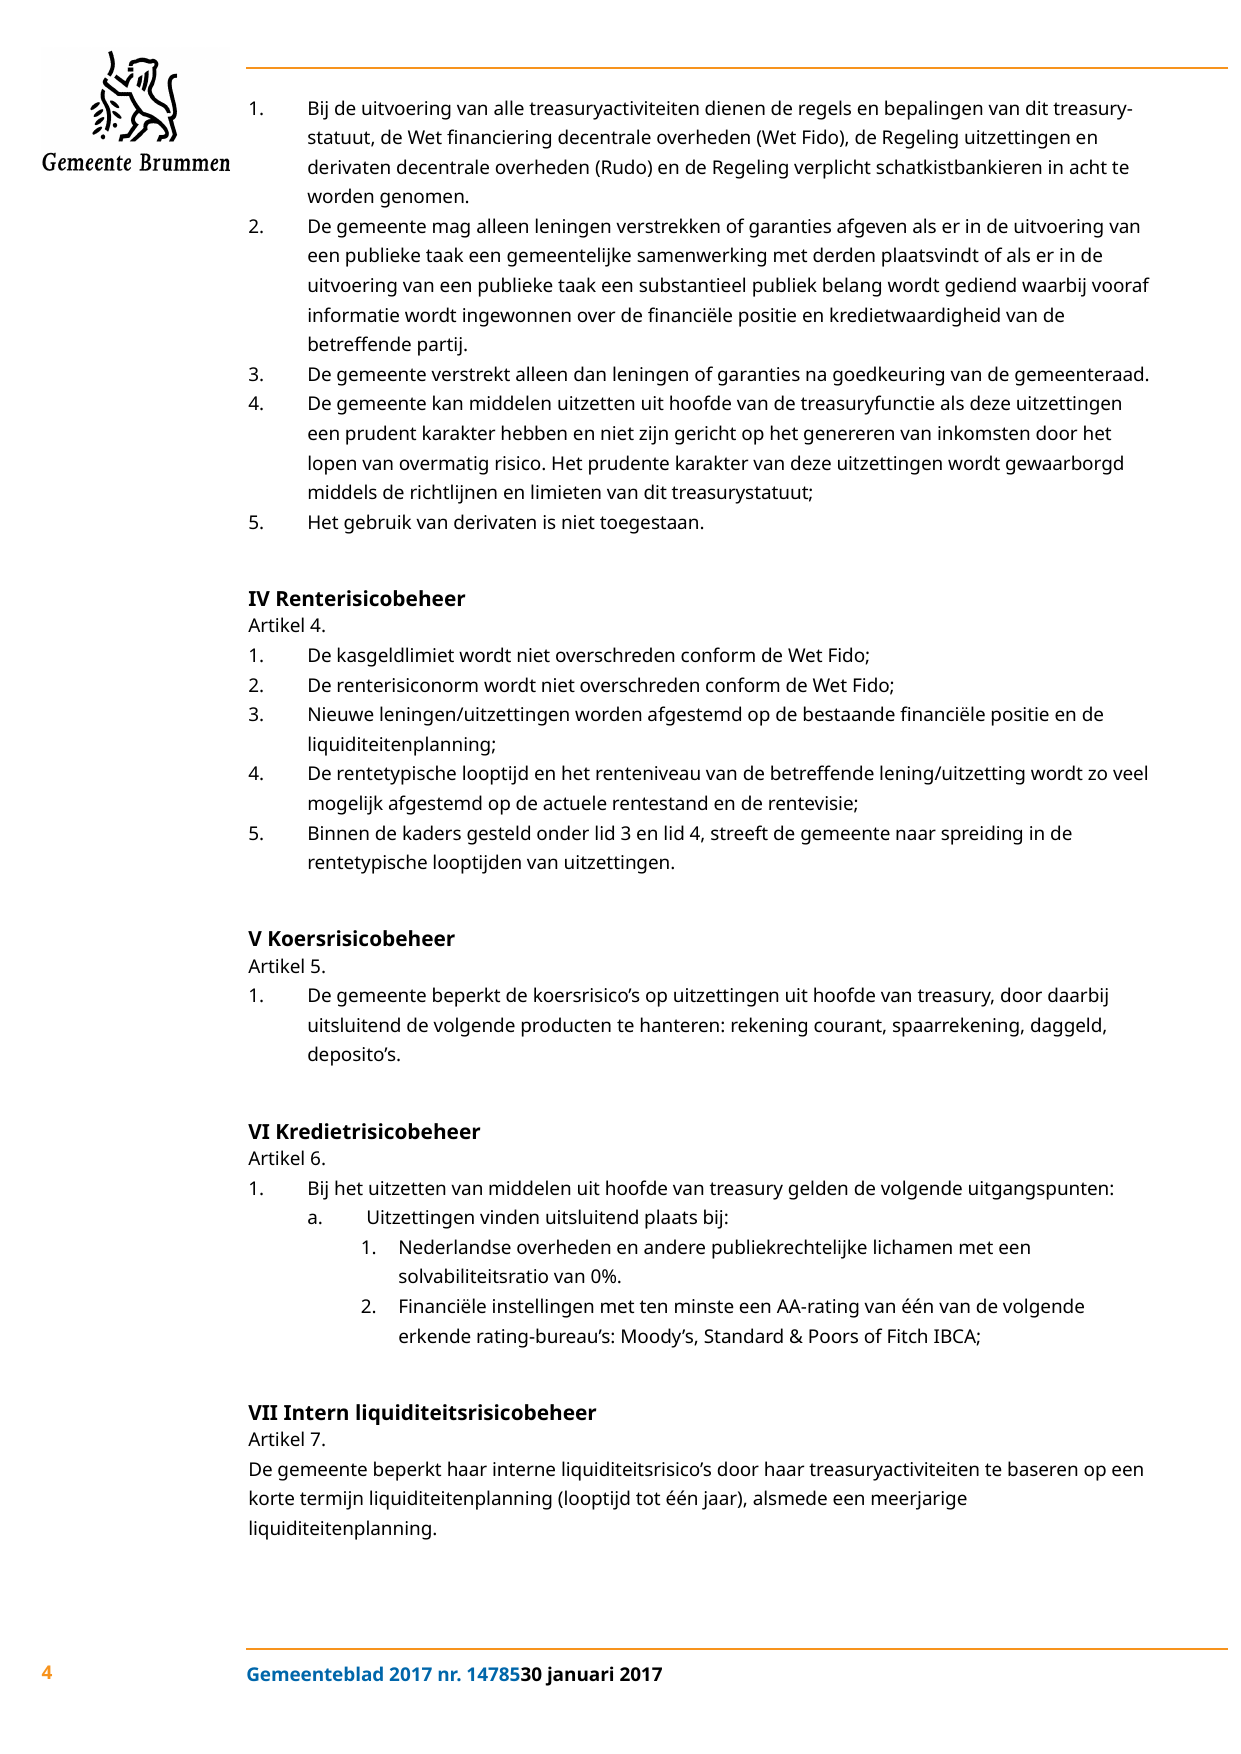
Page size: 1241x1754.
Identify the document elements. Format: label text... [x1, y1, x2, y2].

list De gemeente beperkt de koersrisico’s op uitzettingen uit hoofde van treasury, door daarbij uitsluitend de volgende producten te hanteren: rekening courant, spaarrekening, daggeld, deposito’s. [248, 982, 1152, 1067]
list De kasgeldlimiet wordt niet overschreden conform de Wet Fido; [248, 642, 1152, 668]
list Bij het uitzetten van middelen uit hoofde van treasury gelden de volgende uitgangspunten: [248, 1175, 1152, 1201]
list De gemeente kan middelen uitzetten uit hoofde van de treasuryfunctie als deze uitzettingen een prudent karakter hebben en niet zijn gericht op het genereren van inkomsten door het lopen van overmatig risico. Het prudente karakter van deze uitzettingen wordt gewaarborgd middels de richtlijnen en limieten van dit treasurystatuut; [248, 391, 1152, 505]
list De rentetypische looptijd en het renteniveau van de betreffende lening/uitzetting wordt zo veel mogelijk afgestemd op de actuele rentestand en de rentevisie; [248, 761, 1152, 816]
text Artikel 6. [248, 1145, 1152, 1171]
list Binnen de kaders gesteld onder lid 3 en lid 4, streeft de gemeente naar spreiding in de rentetypische looptijden van uitzettingen. [248, 820, 1152, 875]
text De gemeente beperkt haar interne liquiditeitsrisico’s door haar treasuryactiviteiten te baseren op een korte termijn liquiditeitenplanning (looptijd tot één jaar), alsmede een meerjarige liquiditeitenplanning. [248, 1456, 1152, 1541]
list Nederlandse overheden en andere publiekrechtelijke lichamen met een solvabiliteitsratio van 0%. [361, 1234, 1152, 1289]
list De renterisiconorm wordt niet overschreden conform de Wet Fido; [248, 672, 1152, 697]
picture [41, 47, 231, 172]
list Financiële instellingen met ten minste een AA-rating van één van de volgende erkende rating-bureau’s: Moody’s, Standard & Poors of Fitch IBCA; [361, 1293, 1152, 1348]
text IV Renterisicobeheer [248, 584, 1152, 613]
list De gemeente verstrekt alleen dan leningen of garanties na goedkeuring van de gemeenteraad. [248, 361, 1152, 387]
list Nieuwe leningen/uitzettingen worden afgestemd op de bestaande financiële positie en de liquiditeitenplanning; [248, 701, 1152, 757]
text Artikel 7. [248, 1426, 1152, 1452]
list Bij de uitvoering van alle treasuryactiviteiten dienen de regels en bepalingen van dit treasury-statuut, de Wet financiering decentrale overheden (Wet Fido), de Regeling uitzettingen en derivaten decentrale overheden (Rudo) en de Regeling verplicht schatkistbankieren in acht te worden genomen. [248, 95, 1152, 209]
list Uitzettingen vinden uitsluitend plaats bij: [307, 1204, 1152, 1230]
list Het gebruik van derivaten is niet toegestaan. [248, 509, 1152, 535]
text VII Intern liquiditeitsrisicobeheer [248, 1398, 1152, 1426]
text V Koersrisicobeheer [248, 924, 1152, 953]
text VI Kredietrisicobeheer [248, 1117, 1152, 1145]
text Artikel 5. [248, 953, 1152, 979]
list De gemeente mag alleen leningen verstrekken of garanties afgeven als er in de uitvoering van een publieke taak een gemeentelijke samenwerking met derden plaatsvindt of als er in de uitvoering van een publieke taak een substantieel publiek belang wordt gediend waarbij vooraf informatie wordt ingewonnen over de financiële positie en kredietwaardigheid van de betreffende partij. [248, 213, 1152, 357]
text Artikel 4. [248, 613, 1152, 638]
